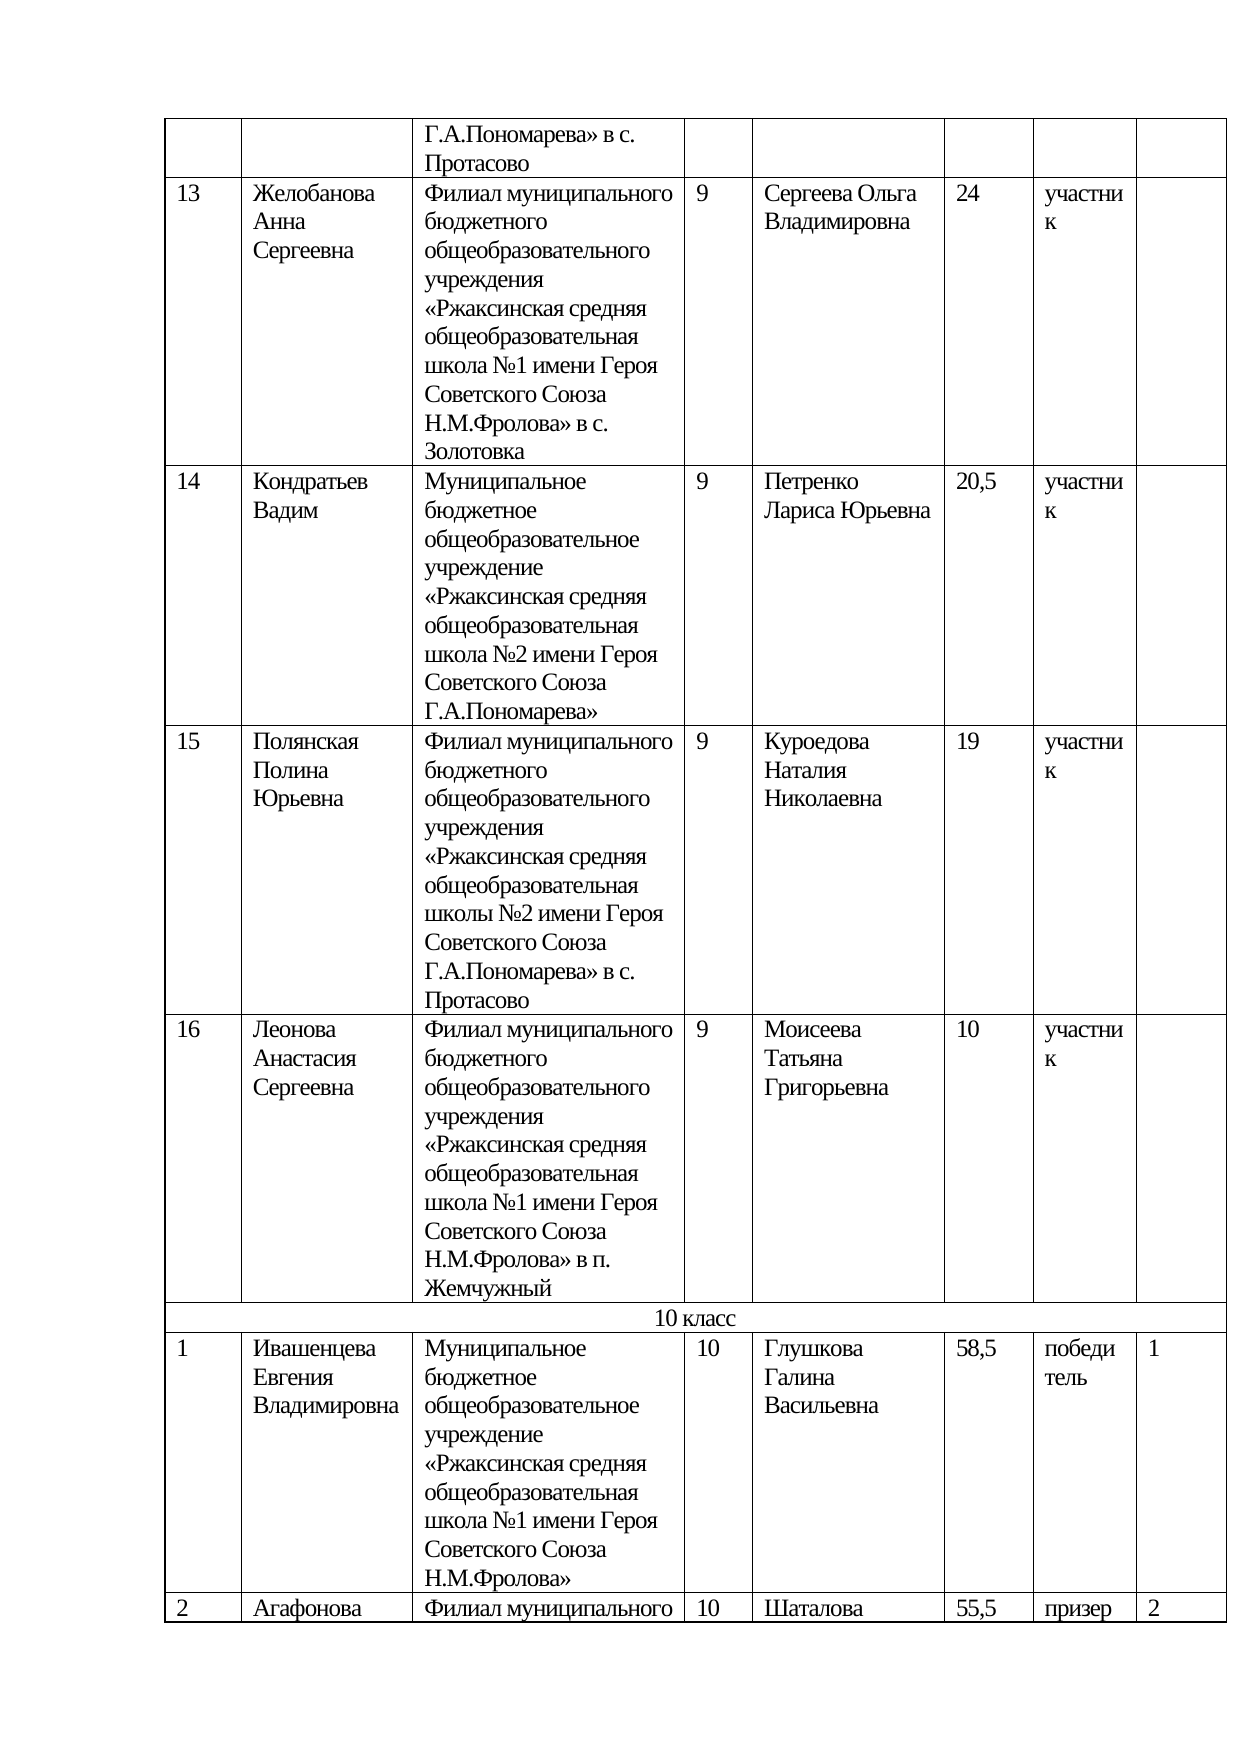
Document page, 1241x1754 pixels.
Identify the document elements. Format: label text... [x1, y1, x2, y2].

table_cell Сергеева Ольга Владимировна [753, 178, 944, 465]
table_cell участник [1034, 726, 1136, 1013]
table_cell 16 [166, 1015, 241, 1302]
table_cell призер [1034, 1593, 1136, 1621]
table_cell Полянская Полина Юрьевна [242, 726, 412, 1013]
table_cell 13 [166, 178, 241, 465]
table_cell 24 [945, 178, 1033, 465]
table_cell 10 [945, 1015, 1033, 1302]
table_cell Муниципальное бюджетное общеобразовательное учреждение «Ржаксинская средняя общеобразовательная школа №1 имени Героя Советского Союза Н.М.Фролова» [413, 1333, 684, 1592]
table_cell Петренко Лариса Юрьевна [753, 466, 944, 725]
table_cell [685, 119, 752, 177]
table_cell 1 [166, 1333, 241, 1592]
table_cell 58,5 [945, 1333, 1033, 1592]
table_cell Филиал муниципального [413, 1593, 684, 1621]
table_cell 10 [685, 1333, 752, 1592]
table_cell 10 класс [166, 1303, 1226, 1332]
table_cell [1137, 178, 1226, 465]
table_cell [1137, 466, 1226, 725]
table_cell Филиал муниципального бюджетного общеобразовательного учреждения «Ржаксинская средняя общеобразовательная школа №1 имени Героя Советского Союза Н.М.Фролова» в п. Жемчужный [413, 1015, 684, 1302]
table_cell Агафонова [242, 1593, 412, 1621]
table_cell 19 [945, 726, 1033, 1013]
table_cell Глушкова Галина Васильевна [753, 1333, 944, 1592]
table_cell Куроедова Наталия Николаевна [753, 726, 944, 1013]
table_cell Г.А.Пономарева» в с. Протасово [413, 119, 684, 177]
table_cell Муниципальное бюджетное общеобразовательное учреждение «Ржаксинская средняя общеобразовательная школа №2 имени Героя Советского Союза Г.А.Пономарева» [413, 466, 684, 725]
table_cell 9 [685, 1015, 752, 1302]
table_cell Моисеева Татьяна Григорьевна [753, 1015, 944, 1302]
table_cell [1034, 119, 1136, 177]
table_cell Желобанова Анна Сергеевна [242, 178, 412, 465]
table_cell [753, 119, 944, 177]
table_cell Леонова Анастасия Сергеевна [242, 1015, 412, 1302]
table_cell 55,5 [945, 1593, 1033, 1621]
table_cell победитель [1034, 1333, 1136, 1592]
table_cell 10 [685, 1593, 752, 1621]
table_cell [242, 119, 412, 177]
table_cell [1137, 119, 1226, 177]
table_cell [166, 119, 241, 177]
table_cell Филиал муниципального бюджетного общеобразовательного учреждения «Ржаксинская средняя общеобразовательная школа №1 имени Героя Советского Союза Н.М.Фролова» в с. Золотовка [413, 178, 684, 465]
table_cell 9 [685, 466, 752, 725]
table_cell участник [1034, 1015, 1136, 1302]
table_cell 2 [1137, 1593, 1226, 1621]
table_cell 9 [685, 726, 752, 1013]
table_cell участник [1034, 466, 1136, 725]
table_cell 2 [166, 1593, 241, 1621]
table_cell Шаталова [753, 1593, 944, 1621]
table_cell [1137, 1015, 1226, 1302]
table_cell [945, 119, 1033, 177]
table_cell [1137, 726, 1226, 1013]
table_cell 20,5 [945, 466, 1033, 725]
table_cell Кондратьев Вадим [242, 466, 412, 725]
table_cell Ивашенцева Евгения Владимировна [242, 1333, 412, 1592]
table_cell 1 [1137, 1333, 1226, 1592]
table_cell участник [1034, 178, 1136, 465]
table_cell Филиал муниципального бюджетного общеобразовательного учреждения «Ржаксинская средняя общеобразовательная школы №2 имени Героя Советского Союза Г.А.Пономарева» в с. Протасово [413, 726, 684, 1013]
table_cell 15 [166, 726, 241, 1013]
table_cell 9 [685, 178, 752, 465]
table_cell 14 [166, 466, 241, 725]
